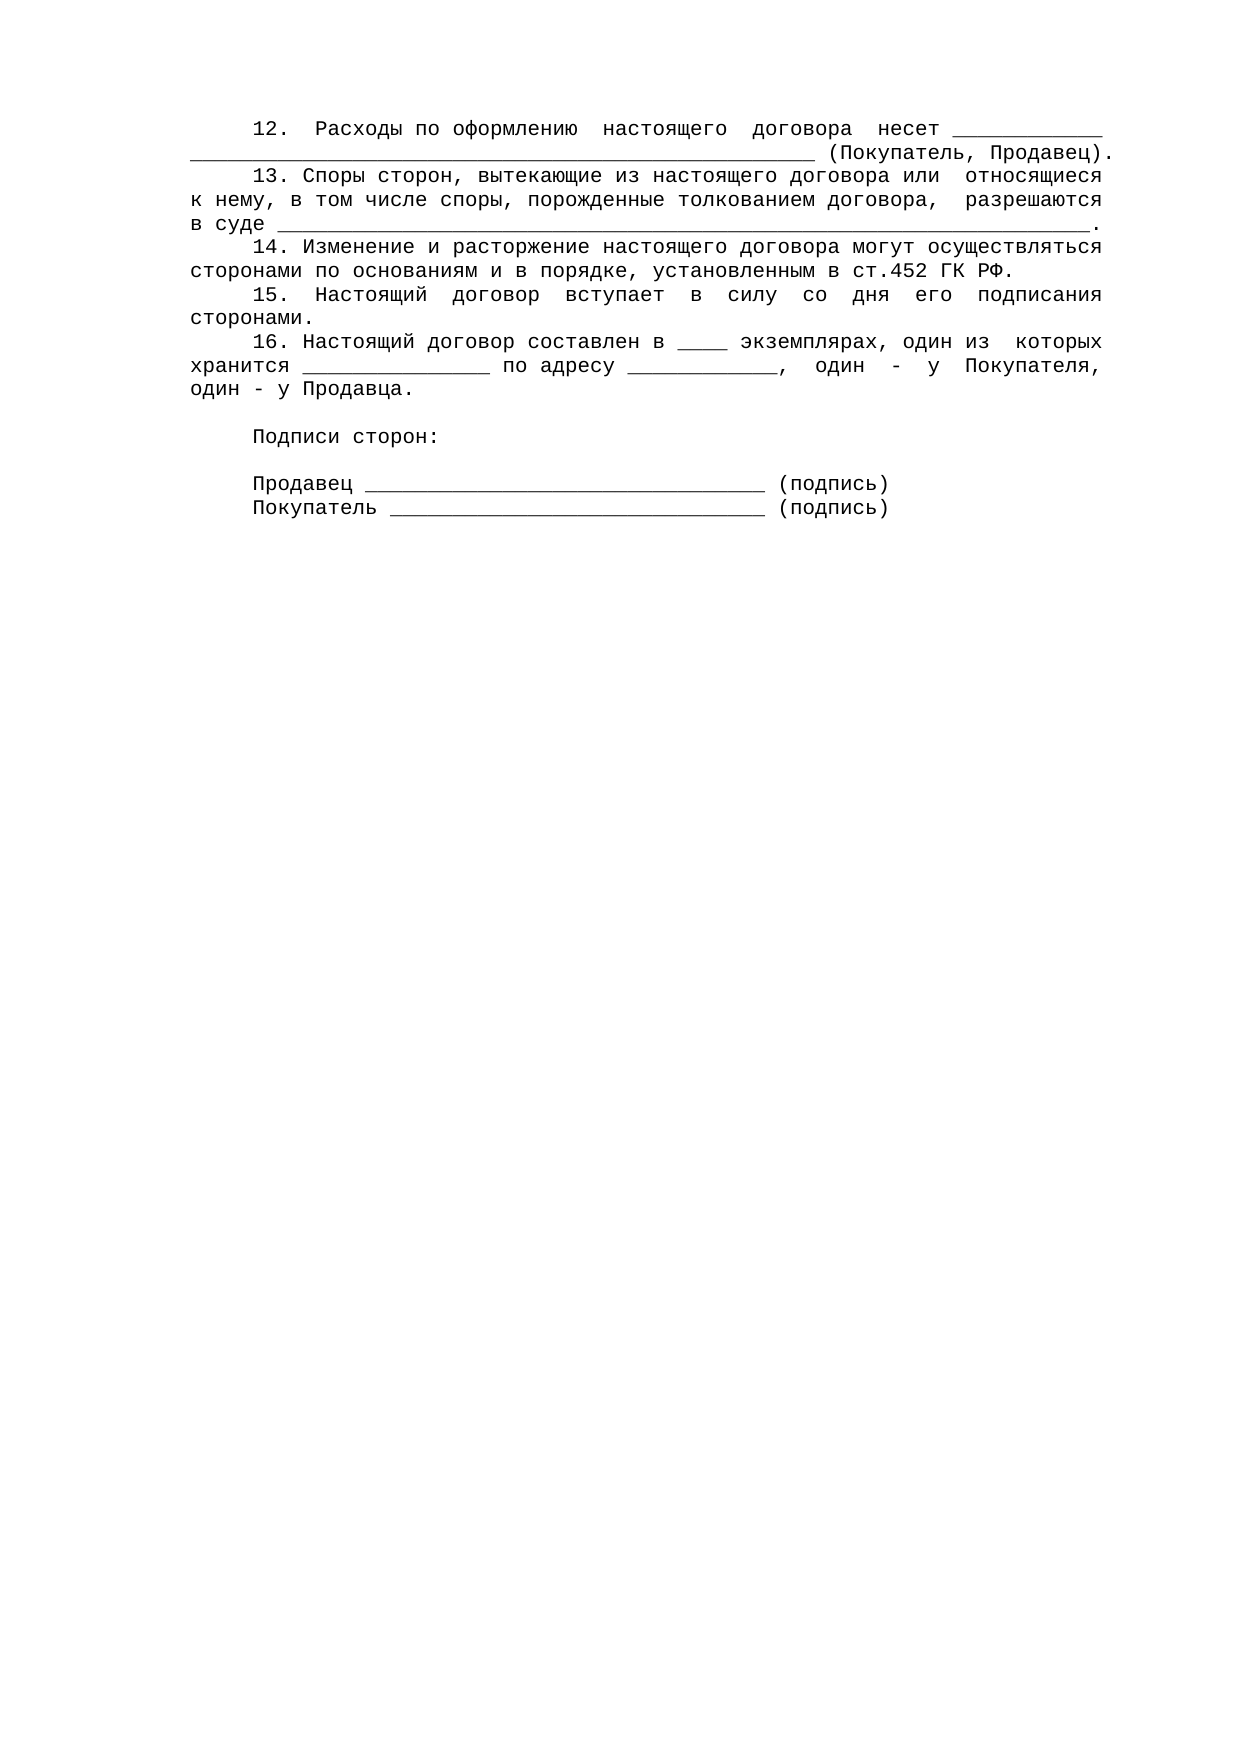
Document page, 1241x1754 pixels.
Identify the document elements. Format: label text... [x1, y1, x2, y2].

text Покупатель ______________________________ (подпись) [177, 497, 1152, 521]
text 13. Споры сторон, вытекающие из настоящего договора или относящиеся [177, 165, 1152, 189]
text один - у Продавца. [177, 378, 1152, 402]
text сторонами по основаниям и в порядке, установленным в ст.452 ГК РФ. [177, 260, 1152, 284]
text Подписи сторон: [177, 426, 1152, 449]
text 15. Настоящий договор вступает в силу со дня его подписания [177, 284, 1152, 307]
text __________________________________________________ (Покупатель, Продавец). [177, 142, 1152, 165]
text в суде _________________________________________________________________. [177, 213, 1152, 236]
text к нему, в том числе споры, порожденные толкованием договора, разрешаются [177, 189, 1152, 213]
text 12. Расходы по оформлению настоящего договора несет ____________ [177, 118, 1152, 142]
text 16. Настоящий договор составлен в ____ экземплярах, один из которых [177, 331, 1152, 354]
text хранится _______________ по адресу ____________, один - у Покупателя, [177, 354, 1152, 378]
text Продавец ________________________________ (подпись) [177, 473, 1152, 497]
text сторонами. [177, 307, 1152, 331]
text 14. Изменение и расторжение настоящего договора могут осуществляться [177, 236, 1152, 260]
